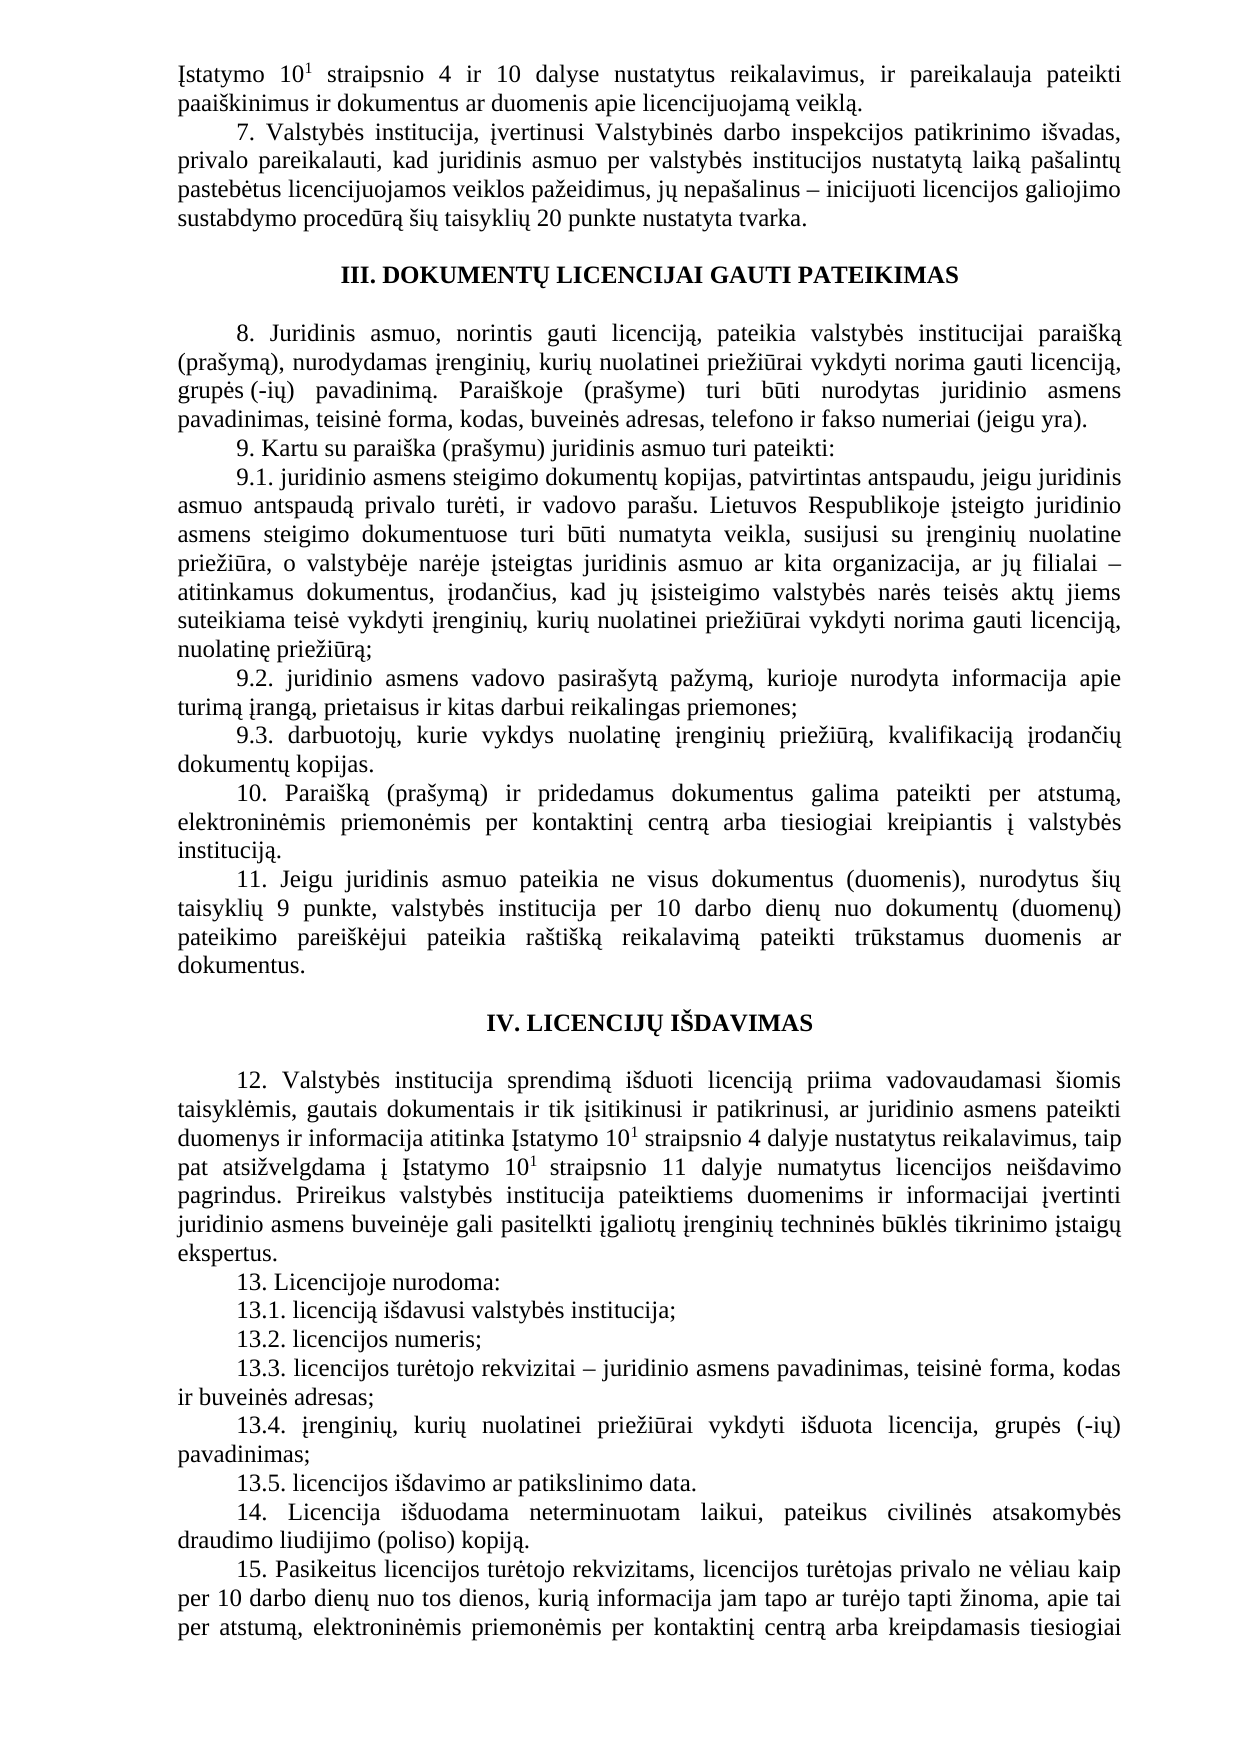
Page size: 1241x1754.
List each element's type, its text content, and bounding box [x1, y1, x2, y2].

text 12. Valstybės institucija sprendimą išduoti licenciją priima vadovaudamasi šiomis taisyklėmis, gautais dokumentais ir tik įsitikinusi ir patikrinusi, ar juridinio asmens pateikti duomenys ir informacija atitinka Įstatymo 101 straipsnio 4 dalyje nustatytus reikalavimus, taip pat atsižvelgdama į Įstatymo 101 straipsnio 11 dalyje numatytus licencijos neišdavimo pagrindus. Prireikus valstybės institucija pateiktiems duomenims ir informacijai įvertinti juridinio asmens buveinėje gali pasitelkti įgaliotų įrenginių techninės būklės tikrinimo įstaigų ekspertus. [177, 1065, 1122, 1267]
text 13.5. licencijos išdavimo ar patikslinimo data. [177, 1468, 1122, 1497]
text 11. Jeigu juridinis asmuo pateikia ne visus dokumentus (duomenis), nurodytus šių taisyklių 9 punkte, valstybės institucija per 10 darbo dienų nuo dokumentų (duomenų) pateikimo pareiškėjui pateikia raštišką reikalavimą pateikti trūkstamus duomenis ar dokumentus. [177, 864, 1122, 979]
text 15. Pasikeitus licencijos turėtojo rekvizitams, licencijos turėtojas privalo ne vėliau kaip per 10 darbo dienų nuo tos dienos, kurią informacija jam tapo ar turėjo tapti žinoma, apie tai per atstumą, elektroninėmis priemonėmis per kontaktinį centrą arba kreipdamasis tiesiogiai [177, 1554, 1122, 1640]
text 10. Paraišką (prašymą) ir pridedamus dokumentus galima pateikti per atstumą, elektroninėmis priemonėmis per kontaktinį centrą arba tiesiogiai kreipiantis į valstybės instituciją. [177, 778, 1122, 864]
text 9.1. juridinio asmens steigimo dokumentų kopijas, patvirtintas antspaudu, jeigu juridinis asmuo antspaudą privalo turėti, ir vadovo parašu. Lietuvos Respublikoje įsteigto juridinio asmens steigimo dokumentuose turi būti numatyta veikla, susijusi su įrenginių nuolatine priežiūra, o valstybėje narėje įsteigtas juridinis asmuo ar kita organizacija, ar jų filialai – atitinkamus dokumentus, įrodančius, kad jų įsisteigimo valstybės narės teisės aktų jiems suteikiama teisė vykdyti įrenginių, kurių nuolatinei priežiūrai vykdyti norima gauti licenciją, nuolatinę priežiūrą; [177, 462, 1122, 663]
text 14. Licencija išduodama neterminuotam laikui, pateikus civilinės atsakomybės draudimo liudijimo (poliso) kopiją. [177, 1497, 1122, 1554]
text 9. Kartu su paraiška (prašymu) juridinis asmuo turi pateikti: [177, 433, 1122, 462]
text 9.2. juridinio asmens vadovo pasirašytą pažymą, kurioje nurodyta informacija apie turimą įrangą, prietaisus ir kitas darbui reikalingas priemones; [177, 663, 1122, 720]
text IV. LICENCIJŲ IŠDAVIMAS [177, 1008, 1122, 1037]
text 7. Valstybės institucija, įvertinusi Valstybinės darbo inspekcijos patikrinimo išvadas, privalo pareikalauti, kad juridinis asmuo per valstybės institucijos nustatytą laiką pašalintų pastebėtus licencijuojamos veiklos pažeidimus, jų nepašalinus – inicijuoti licencijos galiojimo sustabdymo procedūrą šių taisyklių 20 punkte nustatyta tvarka. [177, 117, 1122, 232]
text 8. Juridinis asmuo, norintis gauti licenciją, pateikia valstybės institucijai paraišką (prašymą), nurodydamas įrenginių, kurių nuolatinei priežiūrai vykdyti norima gauti licenciją, grupės (-ių) pavadinimą. Paraiškoje (prašyme) turi būti nurodytas juridinio asmens pavadinimas, teisinė forma, kodas, buveinės adresas, telefono ir fakso numeriai (jeigu yra). [177, 318, 1122, 433]
text 13.3. licencijos turėtojo rekvizitai – juridinio asmens pavadinimas, teisinė forma, kodas ir buveinės adresas; [177, 1353, 1122, 1410]
text 13.4. įrenginių, kurių nuolatinei priežiūrai vykdyti išduota licencija, grupės (-ių) pavadinimas; [177, 1410, 1122, 1468]
text Įstatymo 101 straipsnio 4 ir 10 dalyse nustatytus reikalavimus, ir pareikalauja pateikti paaiškinimus ir dokumentus ar duomenis apie licencijuojamą veiklą. [177, 59, 1122, 117]
text 13. Licencijoje nurodoma: [177, 1267, 1122, 1295]
text III. DOKUMENTŲ LICENCIJAI GAUTI PATEIKIMAS [177, 260, 1122, 289]
text 13.2. licencijos numeris; [177, 1324, 1122, 1353]
text 13.1. licenciją išdavusi valstybės institucija; [177, 1295, 1122, 1324]
text 9.3. darbuotojų, kurie vykdys nuolatinę įrenginių priežiūrą, kvalifikaciją įrodančių dokumentų kopijas. [177, 720, 1122, 778]
